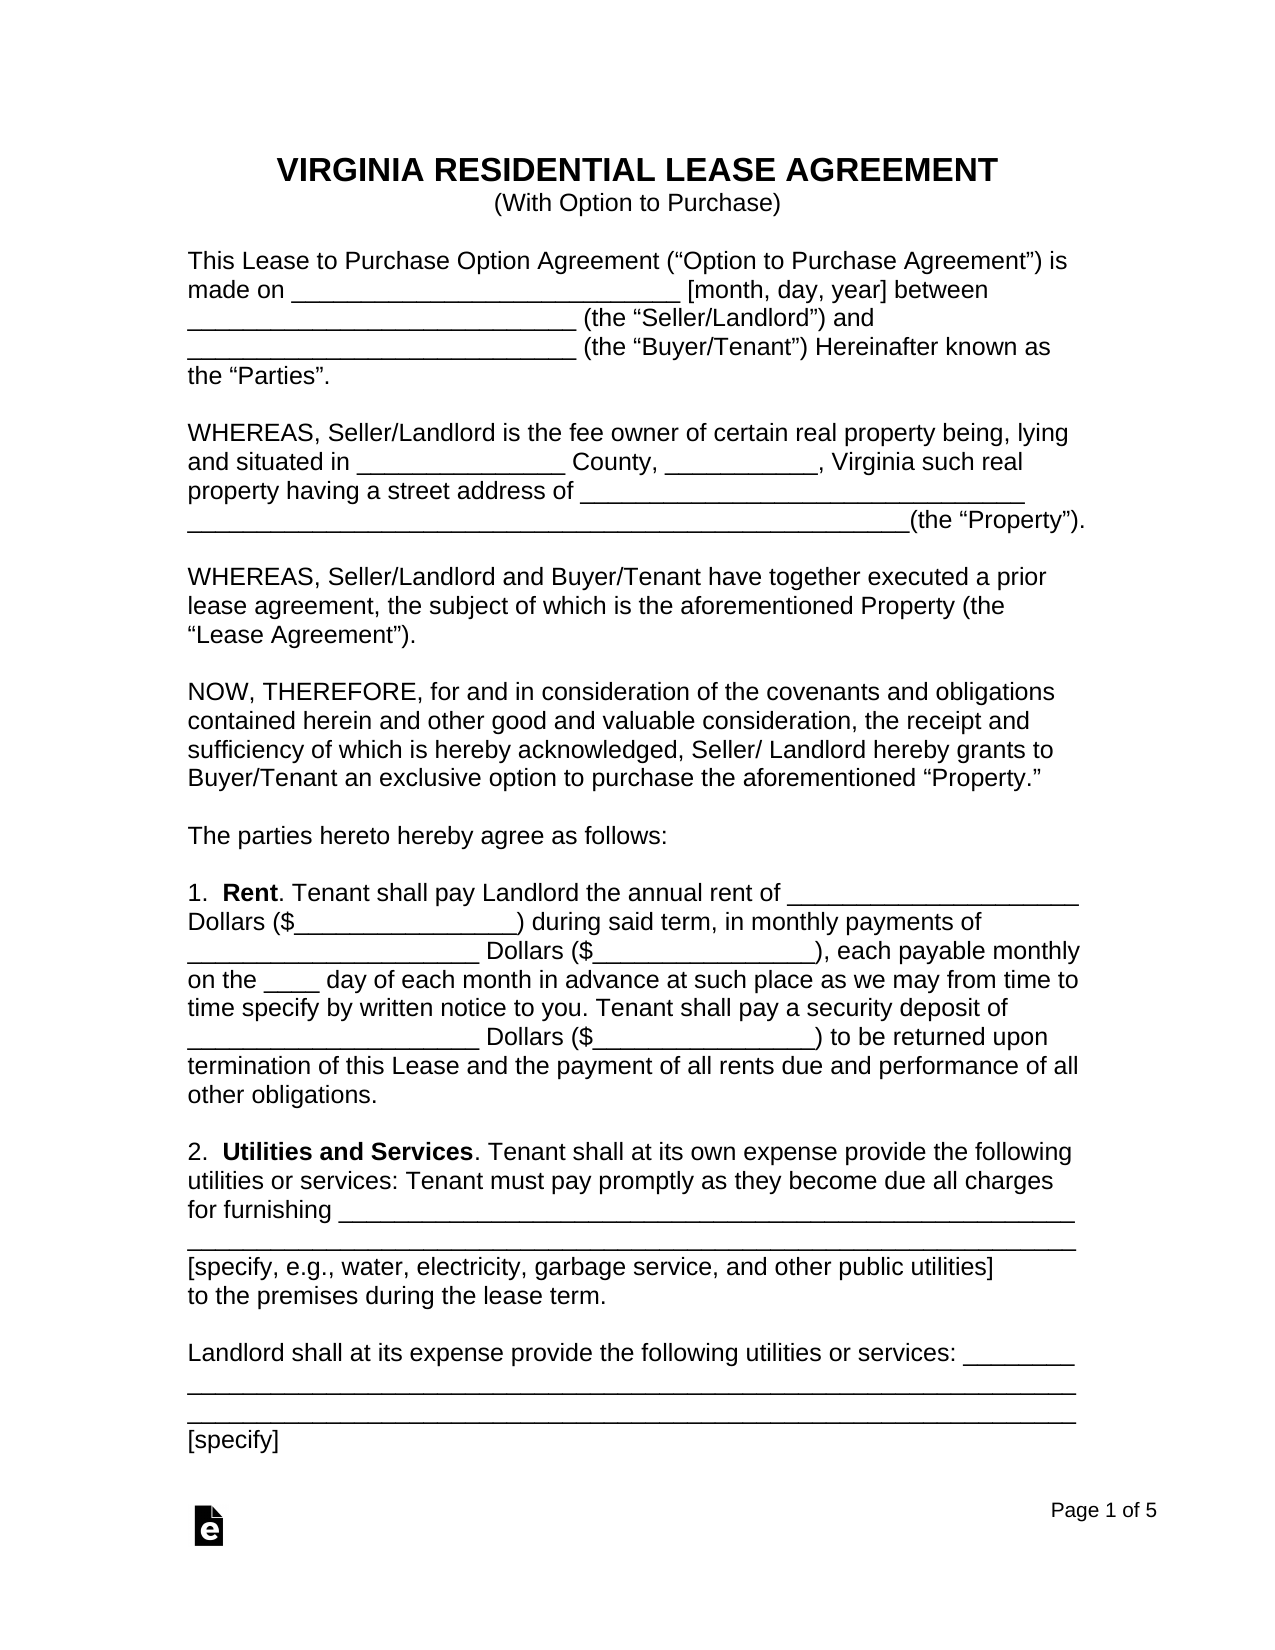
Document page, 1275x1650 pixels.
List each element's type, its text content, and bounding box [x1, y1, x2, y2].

text VIRGINIA RESIDENTIAL LEASE AGREEMENT [187, 150, 1087, 188]
text The parties hereto hereby agree as follows: [187, 821, 1087, 850]
text 2. Utilities and Services. Tenant shall at its own expense provide the following utilities or services: Tenant must pay promptly as they become due all charges for furnishing _____________________________________________________ ________________________________________________________________ [187, 1137, 1087, 1252]
text WHEREAS, Seller/Landlord is the fee owner of certain real property being, lying and situated in _______________ County, ___________, Virginia such real property having a street address of ________________________________ ____________________________________________________(the “Property”). [187, 418, 1087, 533]
text WHEREAS, Seller/Landlord and Buyer/Tenant have together executed a prior lease agreement, the subject of which is the aforementioned Property (the “Lease Agreement”). [187, 562, 1087, 648]
text 1. Rent. Tenant shall pay Landlord the annual rent of _____________________ Dollars ($________________) during said term, in monthly payments of _____________________ Dollars ($________________), each payable monthly on the ____ day of each month in advance at such place as we may from time to time specify by written notice to you. Tenant shall pay a security deposit of _____________________ Dollars ($________________) to be returned upon termination of this Lease and the payment of all rents due and performance of all other obligations. [187, 878, 1087, 1108]
text [specify, e.g., water, electricity, garbage service, and other public utilities] [187, 1252, 1087, 1281]
text NOW, THEREFORE, for and in consideration of the covenants and obligations contained herein and other good and valuable consideration, the receipt and sufficiency of which is hereby acknowledged, Seller/ Landlord hereby grants to Buyer/Tenant an exclusive option to purchase the aforementioned “Property.” [187, 677, 1087, 792]
text (With Option to Purchase) [187, 188, 1087, 217]
text Landlord shall at its expense provide the following utilities or services: ________ ________________________________________________________________ ________________________________________________________________ [specify] [187, 1338, 1087, 1453]
text to the premises during the lease term. [187, 1281, 1087, 1310]
text This Lease to Purchase Option Agreement (“Option to Purchase Agreement”) is made on ____________________________ [month, day, year] between ____________________________ (the “Seller/Landlord”) and ____________________________ (the “Buyer/Tenant”) Hereinafter known as the “Parties”. [187, 246, 1087, 390]
